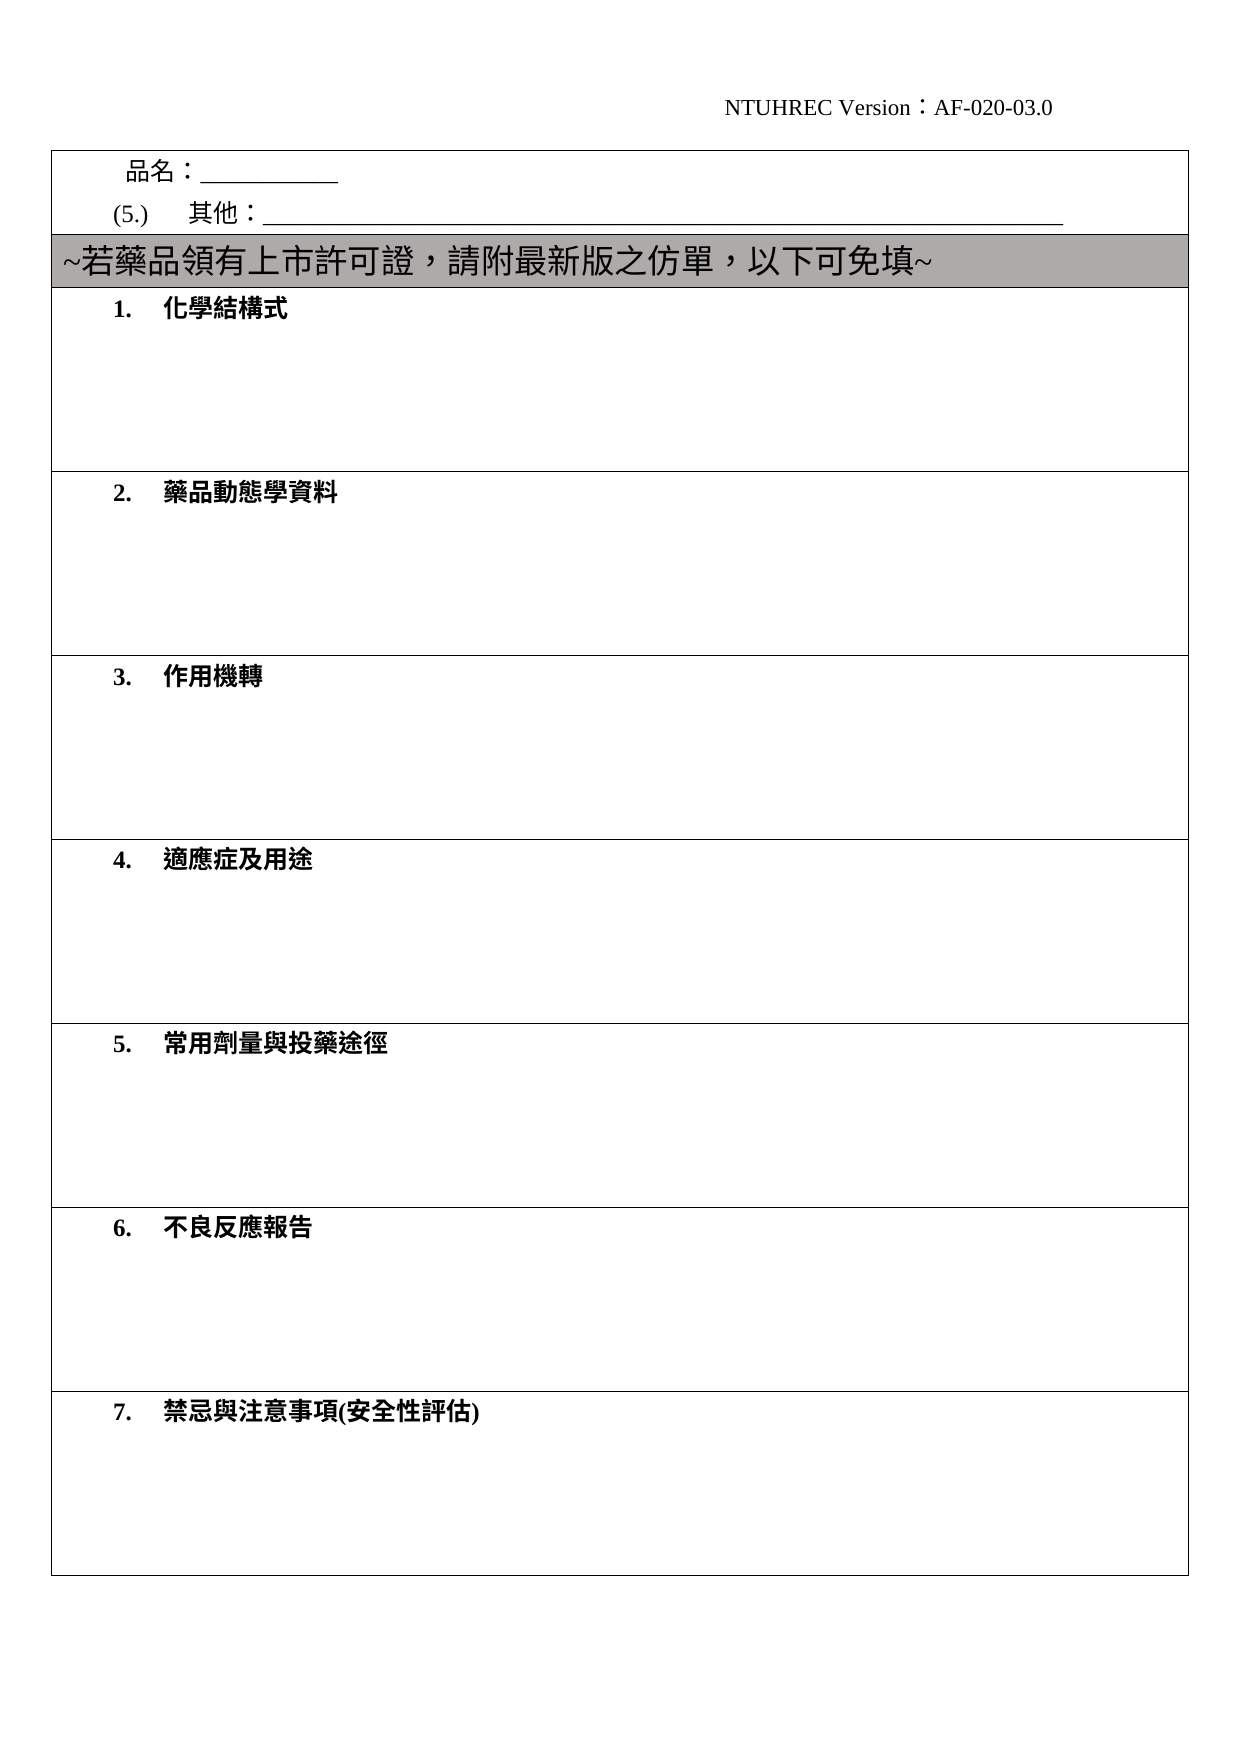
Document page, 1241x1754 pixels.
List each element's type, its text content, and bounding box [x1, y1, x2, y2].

table_cell 常用劑量與投藥途徑 [52, 1024, 1188, 1207]
table_cell 化學結構式 [52, 288, 1188, 471]
table_cell ~若藥品領有上市許可證，請附最新版之仿單，以下可免填~ [52, 235, 1188, 287]
table_cell 國內登記現況： 本藥品尚未在國內登記上市。 本藥品在國內登記中，登記號碼：___________號。 本藥品已在國內上市，並領有___________號許可証，本試驗為新___________之試驗。 本藥品劑型尚未在國內上市，但其他劑型已上市，並領有___________號許可証。 品名：___________ 其他：________________________________________________________________ [52, 151, 1188, 233]
table_cell 作用機轉 [52, 656, 1188, 839]
table_cell 不良反應報告 [52, 1208, 1188, 1391]
table_cell 藥品動態學資料 [52, 472, 1188, 655]
table_cell 適應症及用途 [52, 840, 1188, 1023]
table_cell 禁忌與注意事項(安全性評估) [52, 1392, 1188, 1575]
